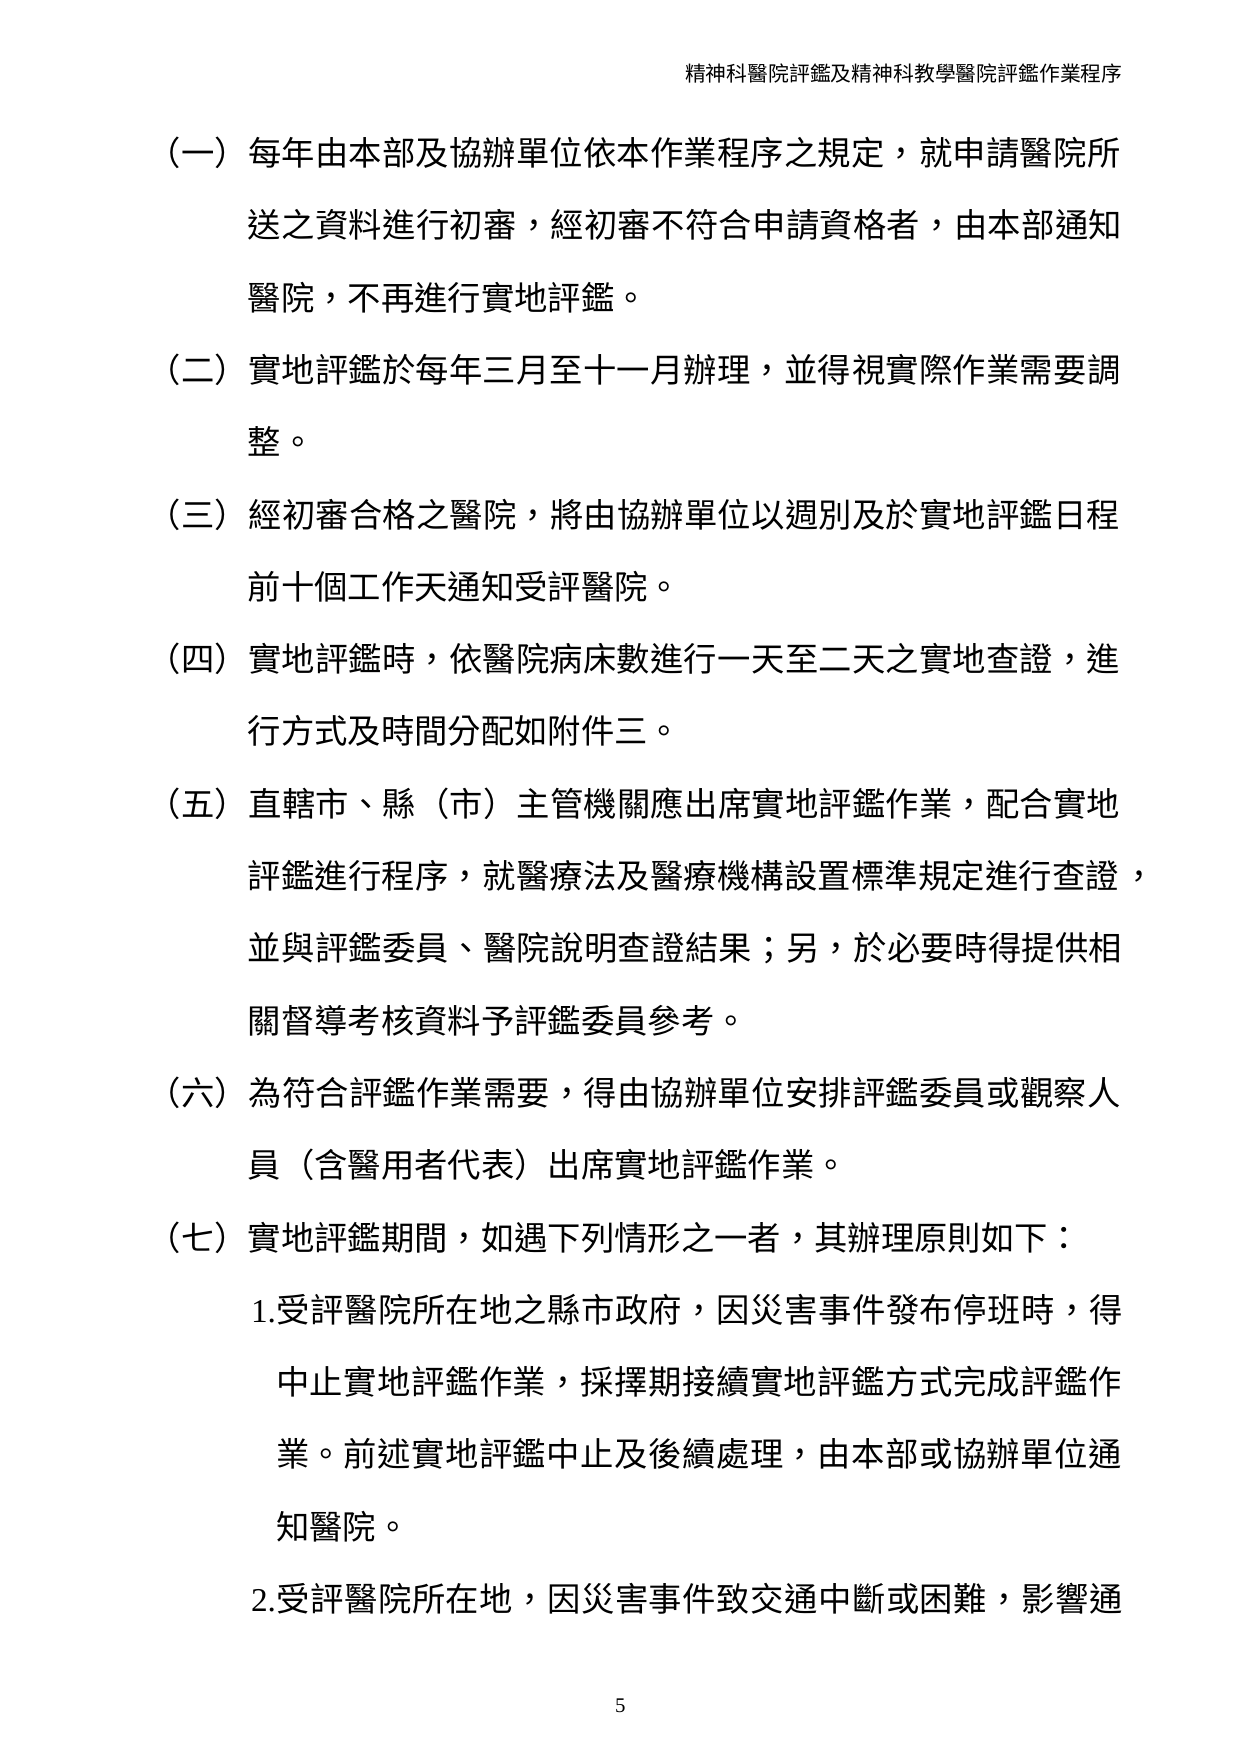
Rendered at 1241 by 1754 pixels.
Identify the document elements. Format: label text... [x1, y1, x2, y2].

text （三）經初審合格之醫院，將由協辦單位以週別及於實地評鑑日程前十個工作天通知受評醫院。 [148, 488, 1122, 609]
text （二）實地評鑑於每年三月至十一月辦理，並得視實際作業需要調整。 [148, 344, 1122, 464]
text （七）實地評鑑期間，如遇下列情形之一者，其辦理原則如下： [148, 1211, 1122, 1259]
text （六）為符合評鑑作業需要，得由協辦單位安排評鑑委員或觀察人員（含醫用者代表）出席實地評鑑作業。 [148, 1067, 1122, 1187]
text （一）每年由本部及協辦單位依本作業程序之規定，就申請醫院所送之資料進行初審，經初審不符合申請資格者，由本部通知醫院，不再進行實地評鑑。 [148, 127, 1122, 320]
text 1.受評醫院所在地之縣市政府，因災害事件發布停班時，得中止實地評鑑作業，採擇期接續實地評鑑方式完成評鑑作業。前述實地評鑑中止及後續處理，由本部或協辦單位通知醫院。 [251, 1284, 1122, 1549]
text （五）直轄市、縣（市）主管機關應出席實地評鑑作業，配合實地評鑑進行程序，就醫療法及醫療機構設置標準規定進行查證，並與評鑑委員、醫院說明查證結果；另，於必要時得提供相關督導考核資料予評鑑委員參考。 [148, 778, 1122, 1043]
text 2.受評醫院所在地，因災害事件致交通中斷或困難，影響通 [251, 1573, 1122, 1621]
text （四）實地評鑑時，依醫院病床數進行一天至二天之實地查證，進行方式及時間分配如附件三。 [148, 633, 1122, 753]
